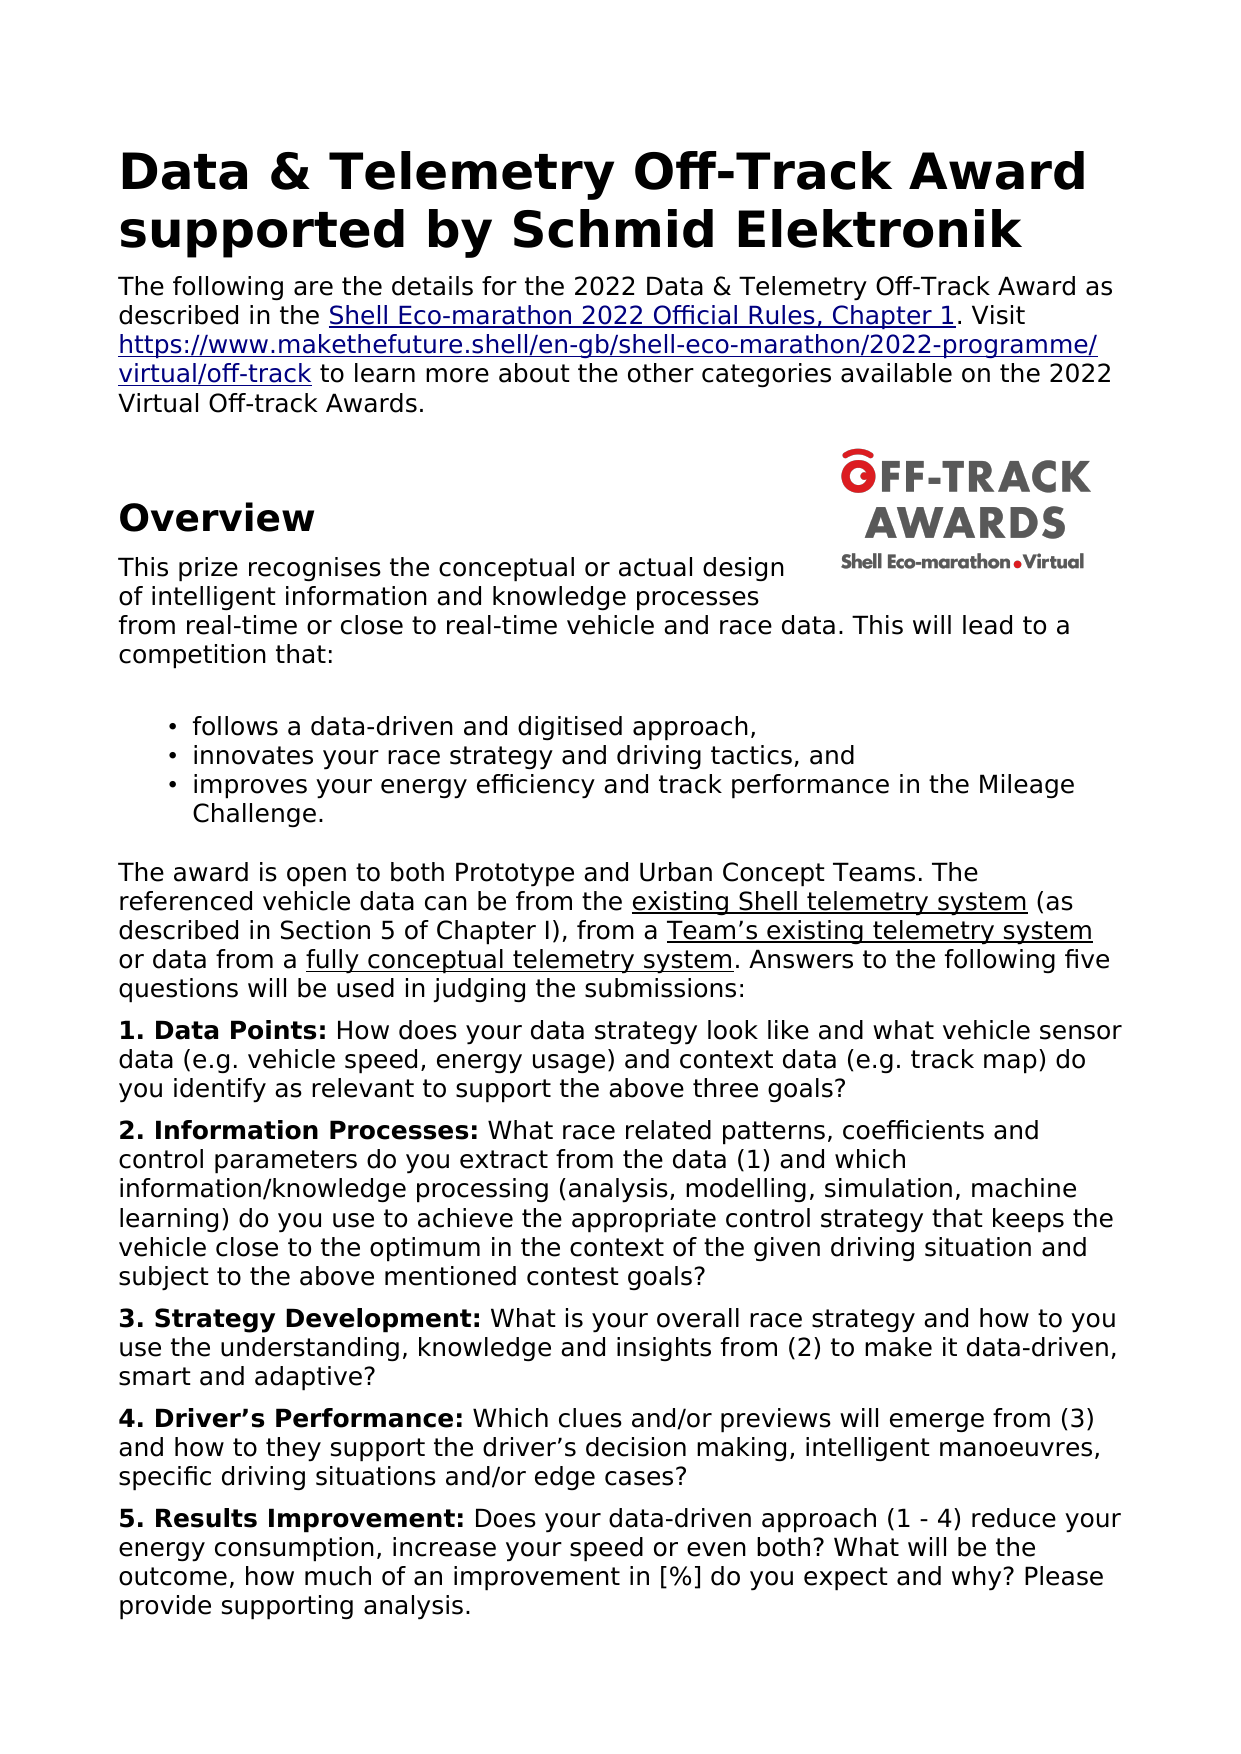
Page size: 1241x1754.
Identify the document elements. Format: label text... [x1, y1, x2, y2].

picture [809, 430, 1123, 599]
subtitle Data & Telemetry Off-Track Award supported by Schmid Elektronik [118, 143, 1122, 259]
text The following are the details for the 2022 Data & Telemetry Off-Track Award as described in the Shell Eco-marathon 2022 Official Rules, Chapter 1. Visit https://www.makethefuture.shell/en-gb/shell-eco-marathon/2022-programme/virtual/off-track to learn more about the other categories available on the 2022 Virtual Off-track Awards. [118, 272, 1122, 418]
text 1. Data Points: How does your data strategy look like and what vehicle sensor data (e.g. vehicle speed, energy usage) and context data (e.g. track map) do you identify as relevant to support the above three goals? [118, 1016, 1122, 1104]
text 4. Driver’s Performance: Which clues and/or previews will emerge from (3) and how to they support the driver’s decision making, intelligent manoeuvres, specific driving situations and/or edge cases? [118, 1404, 1122, 1491]
list innovates your race strategy and driving tactics, and [177, 741, 1122, 770]
text 3. Strategy Development: What is your overall race strategy and how to you use the understanding, knowledge and insights from (2) to make it data-driven, smart and adaptive? [118, 1304, 1122, 1391]
list follows a data-driven and digitised approach, [177, 712, 1122, 741]
subtitle Overview [118, 497, 809, 541]
text This prize recognises the conceptual or actual design of intelligent information and knowledge processes from real-time or close to real-time vehicle and race data. This will lead to a competition that: [118, 553, 1122, 670]
text 5. Results Improvement: Does your data-driven approach (1 - 4) reduce your energy consumption, increase your speed or even both? What will be the outcome, how much of an improvement in [%] do you expect and why? Please provide supporting analysis. [118, 1504, 1122, 1621]
list improves your energy efficiency and track performance in the Mileage Challenge. [177, 770, 1122, 828]
text 2. Information Processes: What race related patterns, coefficients and control parameters do you extract from the data (1) and which information/knowledge processing (analysis, modelling, simulation, machine learning) do you use to achieve the appropriate control strategy that keeps the vehicle close to the optimum in the context of the given driving situation and subject to the above mentioned contest goals? [118, 1116, 1122, 1291]
text The award is open to both Prototype and Urban Concept Teams. The referenced vehicle data can be from the existing Shell telemetry system (as described in Section 5 of Chapter I), from a Team’s existing telemetry system or data from a fully conceptual telemetry system. Answers to the following five questions will be used in judging the submissions: [118, 858, 1122, 1004]
